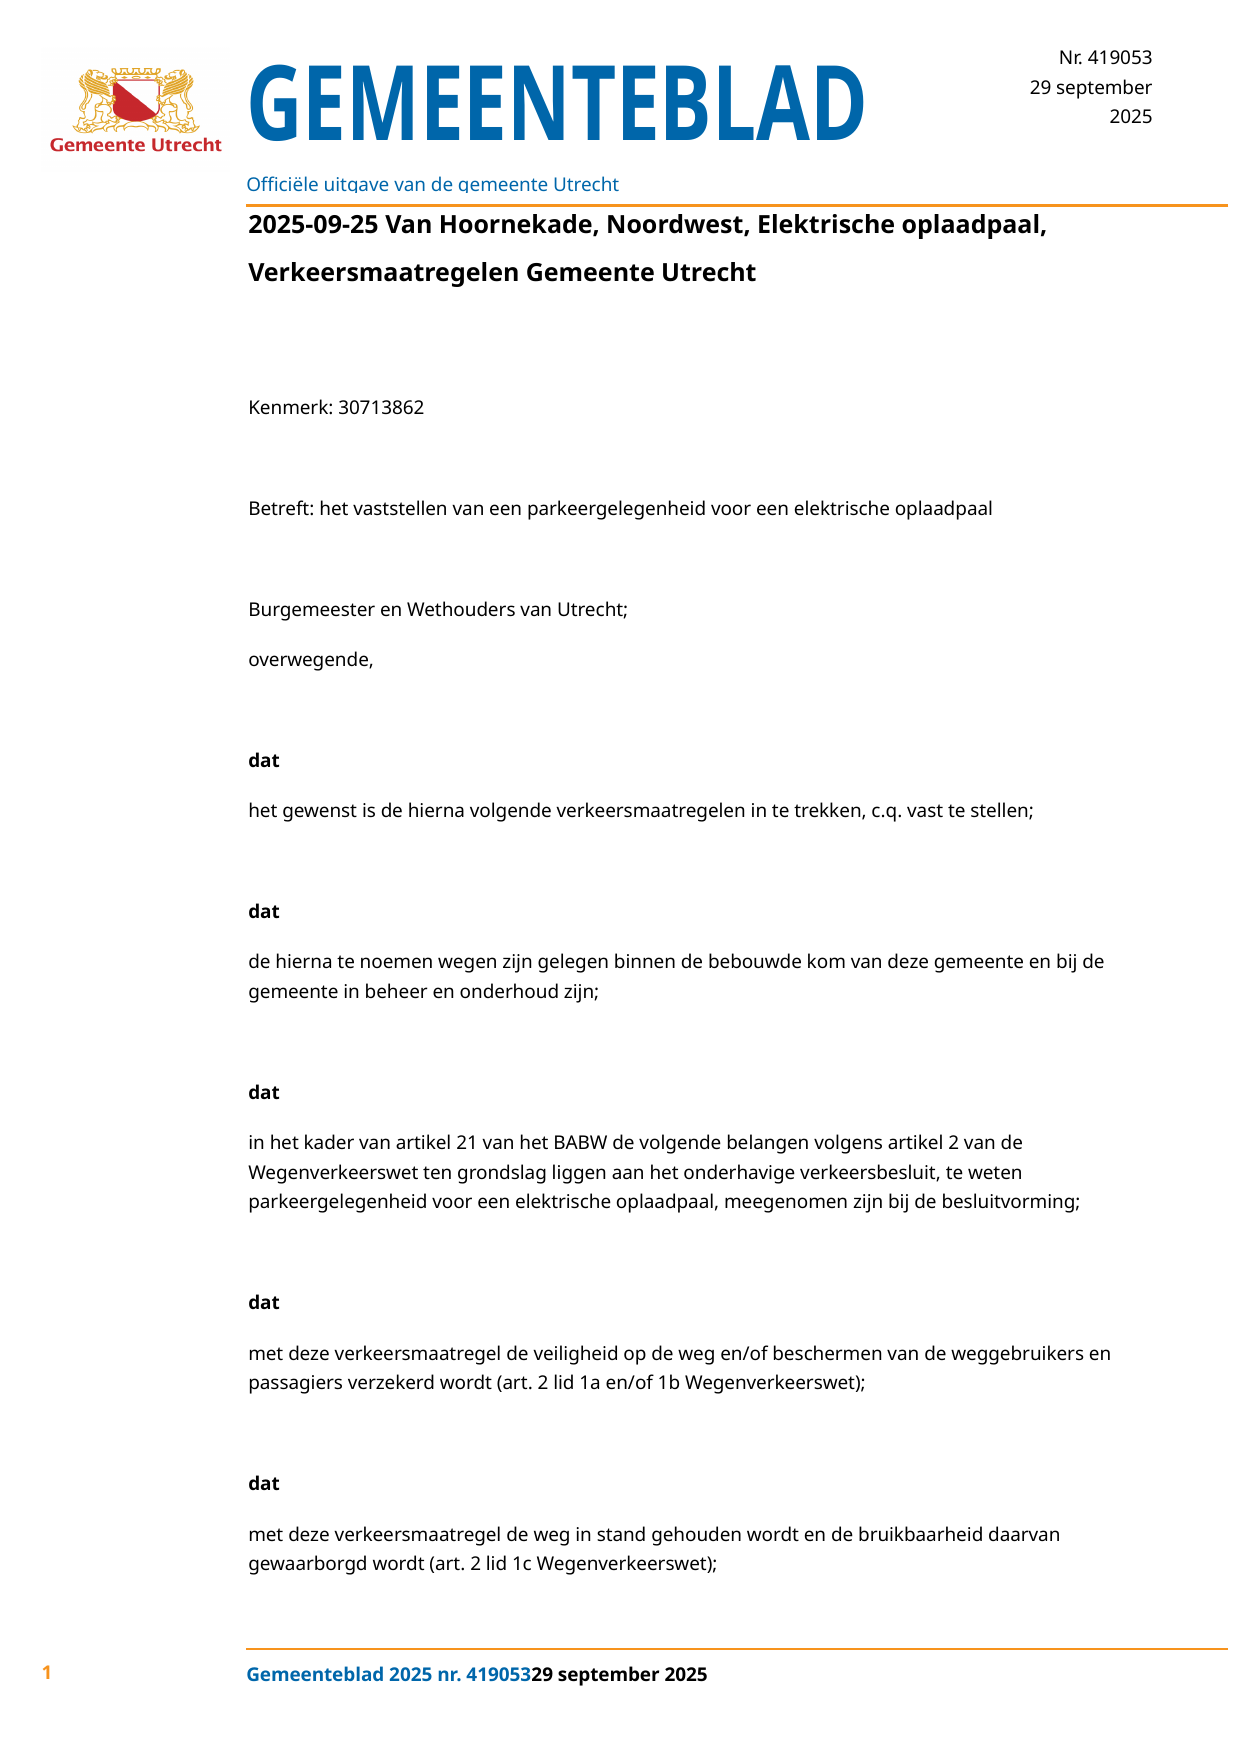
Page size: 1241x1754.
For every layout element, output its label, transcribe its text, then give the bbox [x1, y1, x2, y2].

text in het kader van artikel 21 van het BABW de volgende belangen volgens artikel 2 van de Wegenverkeerswet ten grondslag liggen aan het onderhavige verkeersbesluit, te weten parkeergelegenheid voor een elektrische oplaadpaal, meegenomen zijn bij de besluitvorming; [248, 1129, 1152, 1214]
text dat [248, 1470, 1152, 1496]
text het gewenst is de hierna volgende verkeersmaatregelen in te trekken, c.q. vast te stellen; [248, 797, 1152, 823]
text 2025-09-25 Van Hoornekade, Noordwest, Elektrische oplaadpaal, Verkeersmaatregelen Gemeente Utrecht [248, 207, 1152, 288]
text Betreft: het vaststellen van een parkeergelegenheid voor een elektrische oplaadpaal [248, 495, 1152, 521]
text Kenmerk: 30713862 [248, 394, 1152, 420]
text dat [248, 747, 1152, 773]
text met deze verkeersmaatregel de veiligheid op de weg en/of beschermen van de weggebruikers en passagiers verzekerd wordt (art. 2 lid 1a en/of 1b Wegenverkeerswet); [248, 1340, 1152, 1395]
text met deze verkeersmaatregel de weg in stand gehouden wordt en de bruikbaarheid daarvan gewaarborgd wordt (art. 2 lid 1c Wegenverkeerswet); [248, 1521, 1152, 1576]
text overwegende, [248, 646, 1152, 672]
text dat [248, 1079, 1152, 1105]
text Burgemeester en Wethouders van Utrecht; [248, 596, 1152, 621]
picture [41, 47, 231, 172]
text dat [248, 898, 1152, 924]
text dat [248, 1289, 1152, 1315]
text de hierna te noemen wegen zijn gelegen binnen de bebouwde kom van deze gemeente en bij de gemeente in beheer en onderhoud zijn; [248, 949, 1152, 1004]
